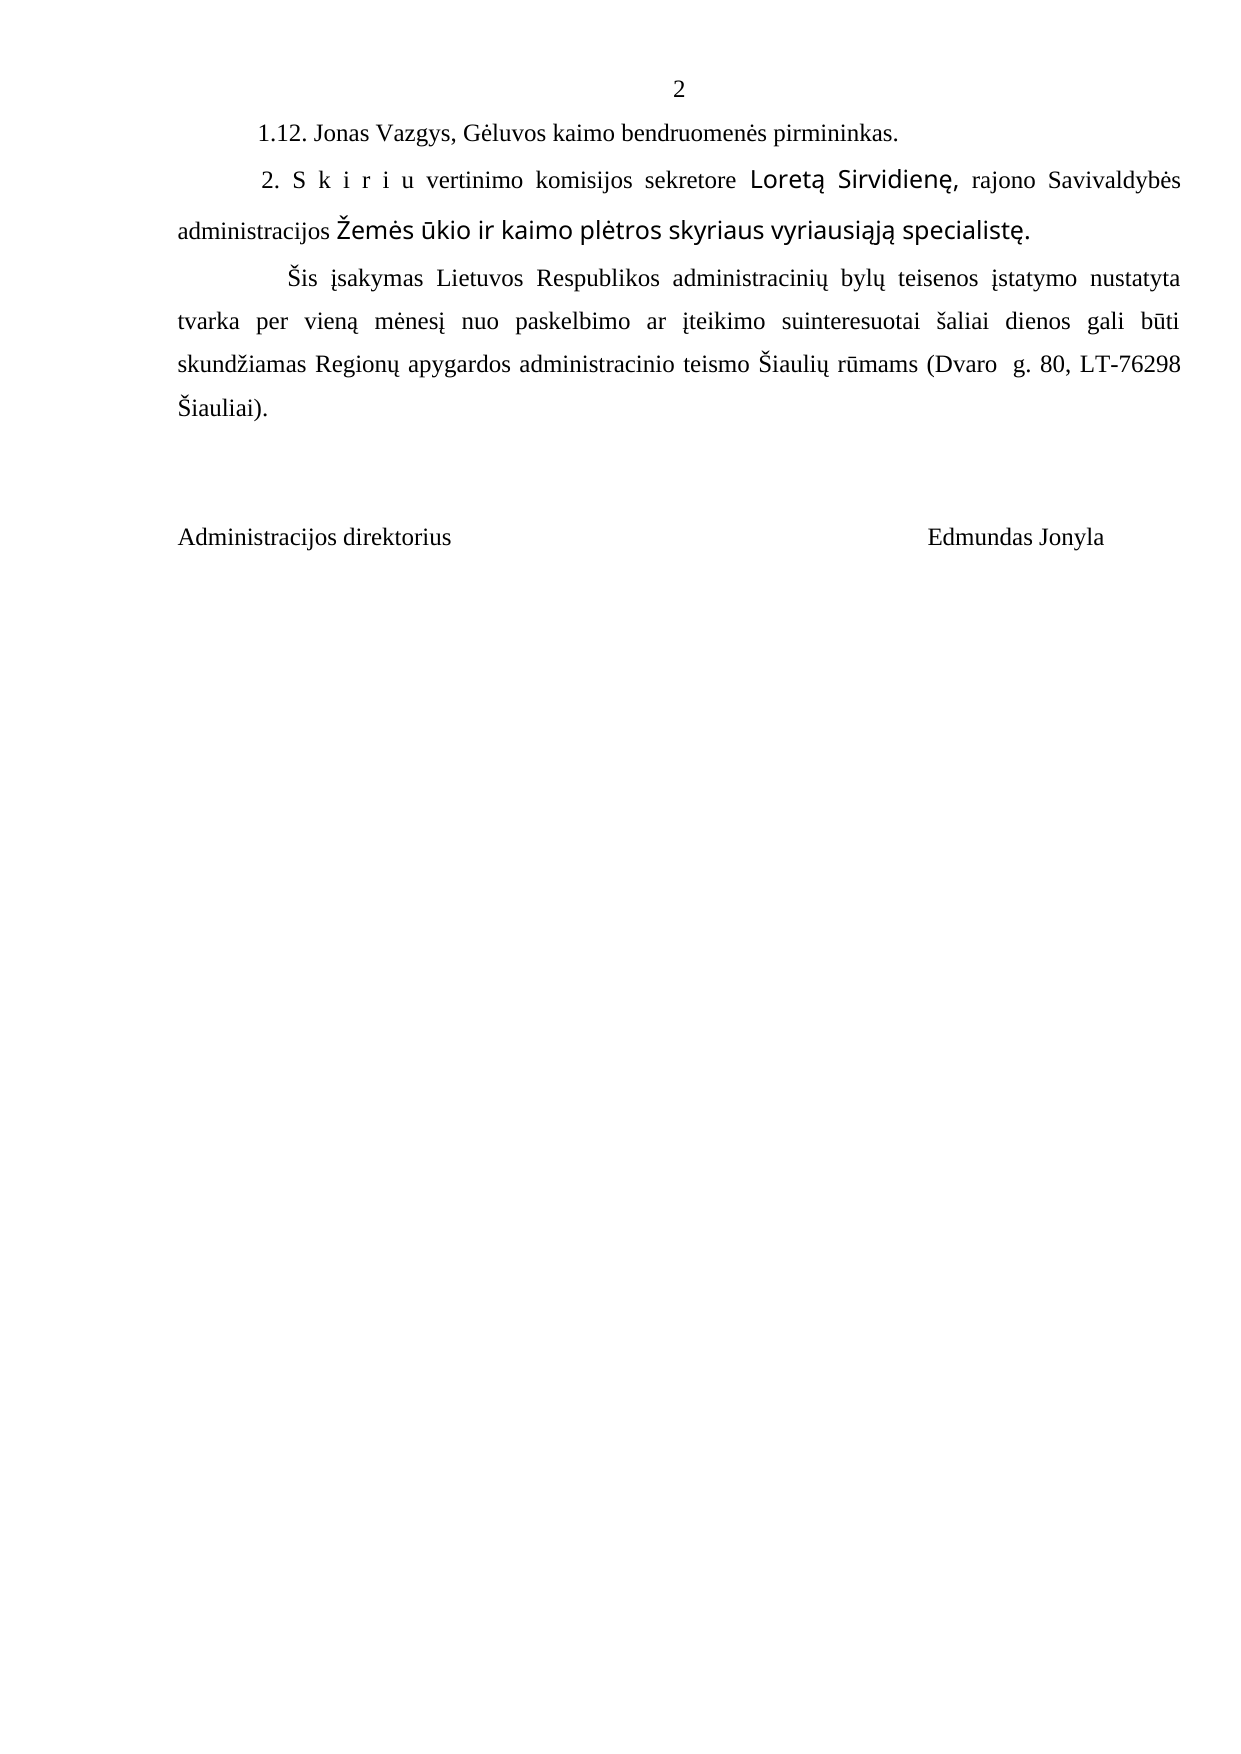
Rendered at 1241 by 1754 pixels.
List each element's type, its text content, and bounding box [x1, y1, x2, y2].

text 1.12. Jonas Vazgys, Gėluvos kaimo bendruomenės pirmininkas. [257, 118, 1181, 147]
text 2. S k i r i u vertinimo komisijos sekretore Loretą Sirvidienę, rajono Savivaldybės administracijos Žemės ūkio ir kaimo plėtros skyriaus vyriausiąją specialistę. [177, 161, 1181, 246]
text Šis įsakymas Lietuvos Respublikos administracinių bylų teisenos įstatymo nustatyta tvarka per vieną mėnesį nuo paskelbimo ar įteikimo suinteresuotai šaliai dienos gali būti skundžiamas Regionų apygardos administracinio teismo Šiaulių rūmams (Dvaro g. 80, LT-76298 Šiauliai). [177, 263, 1181, 421]
text Administracijos direktorius Edmundas Jonyla [177, 522, 1181, 551]
